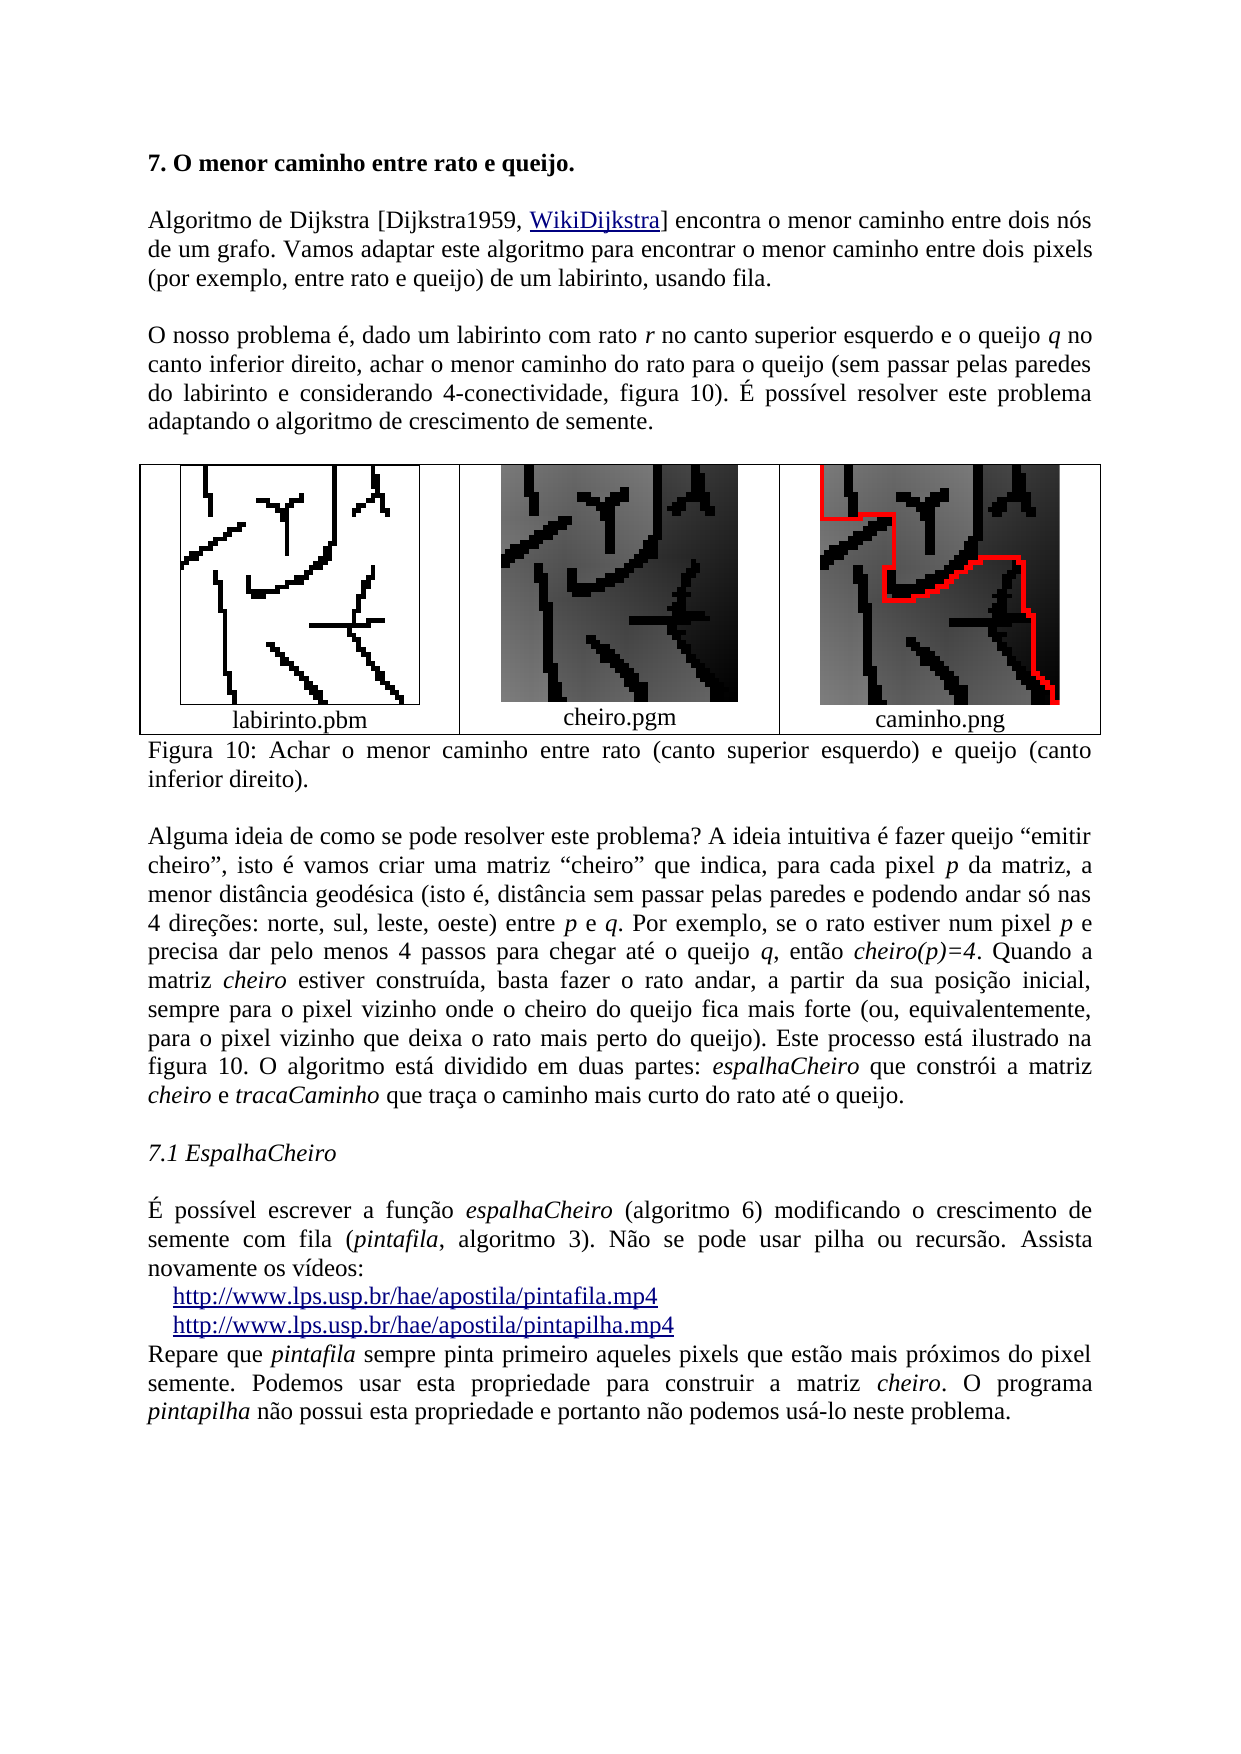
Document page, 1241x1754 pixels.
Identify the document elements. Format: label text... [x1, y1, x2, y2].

text http://www.lps.usp.br/hae/apostila/pintapilha.mp4 [148, 1310, 1092, 1339]
table_header cheiro.pgm [460, 465, 779, 734]
picture [181, 466, 419, 704]
text Alguma ideia de como se pode resolver este problema? A ideia intuitiva é fazer queijo “emitir cheiro”, isto é vamos criar uma matriz “cheiro” que indica, para cada pixel p da matriz, a menor distância geodésica (isto é, distância sem passar pelas paredes e podendo andar só nas 4 direções: norte, sul, leste, oeste) entre p e q. Por exemplo, se o rato estiver num pixel p e precisa dar pelo menos 4 passos para chegar até o queijo q, então cheiro(p)=4. Quando a matriz cheiro estiver construída, basta fazer o rato andar, a partir da sua posição inicial, sempre para o pixel vizinho onde o cheiro do queijo fica mais forte (ou, equivalentemente, para o pixel vizinho que deixa o rato mais perto do queijo). Este processo está ilustrado na figura 10. O algoritmo está dividido em duas partes: espalhaCheiro que constrói a matriz cheiro e tracaCaminho que traça o caminho mais curto do rato até o queijo. [148, 821, 1092, 1109]
text 7. O menor caminho entre rato e queijo. [148, 148, 1092, 176]
picture [820, 465, 1060, 705]
text O nosso problema é, dado um labirinto com rato r no canto superior esquerdo e o queijo q no canto inferior direito, achar o menor caminho do rato para o queijo (sem passar pelas paredes do labirinto e considerando 4-conectividade, figura 10). É possível resolver este problema adaptando o algoritmo de crescimento de semente. [148, 320, 1092, 435]
text http://www.lps.usp.br/hae/apostila/pintafila.mp4 [148, 1281, 1092, 1310]
text Figura 10: Achar o menor caminho entre rato (canto superior esquerdo) e queijo (canto inferior direito). [148, 735, 1092, 793]
picture [501, 465, 738, 702]
text Repare que pintafila sempre pinta primeiro aqueles pixels que estão mais próximos do pixel semente. Podemos usar esta propriedade para construir a matriz cheiro. O programa pintapilha não possui esta propriedade e portanto não podemos usá-lo neste problema. [148, 1339, 1092, 1425]
text 7.1 EspalhaCheiro [148, 1138, 1092, 1166]
text Algoritmo de Dijkstra [Dijkstra1959, WikiDijkstra] encontra o menor caminho entre dois nós de um grafo. Vamos adaptar este algoritmo para encontrar o menor caminho entre dois pixels (por exemplo, entre rato e queijo) de um labirinto, usando fila. [148, 205, 1092, 291]
table_header caminho.png [780, 465, 1100, 734]
table_header labirinto.pbm [141, 465, 459, 734]
text É possível escrever a função espalhaCheiro (algoritmo 6) modificando o crescimento de semente com fila (pintafila, algoritmo 3). Não se pode usar pilha ou recursão. Assista novamente os vídeos: [148, 1195, 1092, 1281]
